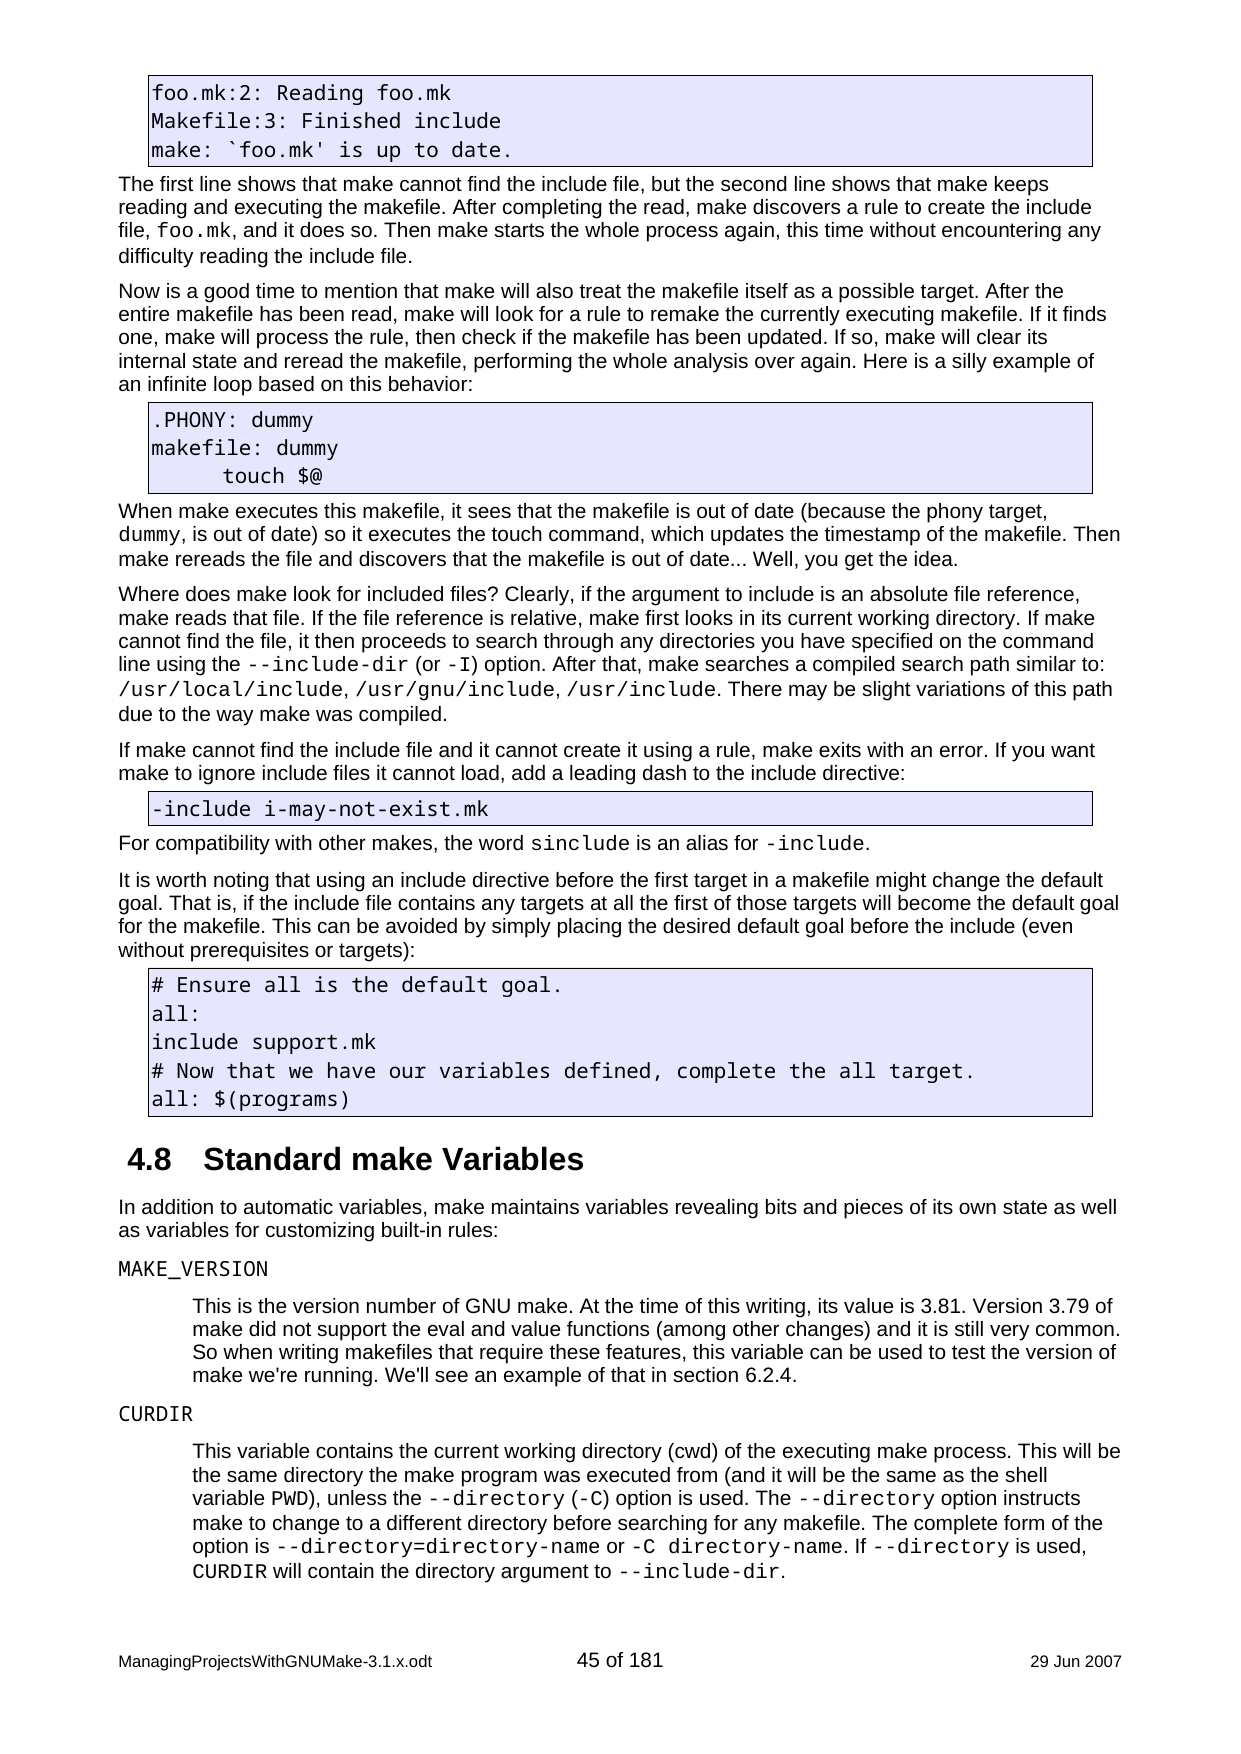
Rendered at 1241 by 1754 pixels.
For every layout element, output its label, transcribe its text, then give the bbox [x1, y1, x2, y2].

text For compatibility with other makes, the word sinclude is an alias for -include. [118, 831, 1122, 856]
subtitle Standard make Variables [118, 1141, 1122, 1177]
text Where does make look for included files? Clearly, if the argument to include is an absolute file reference, make reads that file. If the file reference is relative, make first looks in its current working directory. If make cannot find the file, it then proceeds to search through any directories you have specified on the command line using the --include-dir (or -I) option. After that, make searches a compiled search path similar to: /usr/local/include, /usr/gnu/include, /usr/include. There may be slight variations of this path due to the way make was compiled. [118, 583, 1122, 726]
text foo.mk:2: Reading foo.mk [149, 76, 1092, 103]
text .PHONY: dummy [149, 403, 1092, 430]
text Now is a good time to mention that make will also treat the makefile itself as a possible target. After the entire makefile has been read, make will look for a rule to remake the currently executing makefile. If it finds one, make will process the rule, then check if the makefile has been updated. If so, make will clear its internal state and reread the makefile, performing the whole analysis over again. Here is a silly example of an infinite loop based on this behavior: [118, 279, 1122, 396]
text In addition to automatic variables, make maintains variables revealing bits and pieces of its own state as well as variables for customizing built-in rules: [118, 1195, 1122, 1242]
text include support.mk [149, 1024, 1092, 1053]
text If make cannot find the include file and it cannot create it using a rule, make exits with an error. If you want make to ignore include files it cannot load, add a leading dash to the include directive: [118, 738, 1122, 784]
text -include i-may-not-exist.mk [149, 792, 1092, 825]
text Makefile:3: Finished include [149, 103, 1092, 132]
text MAKE_VERSION [118, 1254, 1122, 1282]
text all: [149, 996, 1092, 1024]
text touch $@ [149, 458, 1092, 493]
text CURDIR [118, 1399, 1122, 1428]
text makefile: dummy [149, 430, 1092, 458]
text This is the version number of GNU make. At the time of this writing, its value is 3.81. Version 3.79 of make did not support the eval and value functions (among other changes) and it is still very common. So when writing makefiles that require these features, this variable can be used to test the version of make we're running. We'll see an example of that in section 6.2.4. [192, 1294, 1122, 1387]
text This variable contains the current working directory (cwd) of the executing make process. This will be the same directory the make program was executed from (and it will be the same as the shell variable PWD), unless the --directory (-C) option is used. The --directory option instructs make to change to a different directory before searching for any makefile. The complete form of the option is --directory=directory-name or -C directory-name. If --directory is used, CURDIR will contain the directory argument to --include-dir. [192, 1440, 1122, 1585]
text all: $(programs) [149, 1081, 1092, 1116]
text The first line shows that make cannot find the include file, but the second line shows that make keeps reading and executing the makefile. After completing the read, make discovers a rule to create the include file, foo.mk, and it does so. Then make starts the whole process again, this time without encountering any difficulty reading the include file. [118, 173, 1122, 267]
text make: `foo.mk' is up to date. [149, 132, 1092, 166]
text When make executes this makefile, it sees that the makefile is out of date (because the phony target, dummy, is out of date) so it executes the touch command, which updates the timestamp of the makefile. Then make rereads the file and discovers that the makefile is out of date... Well, you get the idea. [118, 499, 1122, 571]
text It is worth noting that using an include directive before the first target in a makefile might change the default goal. That is, if the include file contains any targets at all the first of those targets will become the default goal for the makefile. This can be avoided by simply placing the desired default goal before the include (even without prerequisites or targets): [118, 868, 1122, 961]
text # Ensure all is the default goal. [149, 969, 1092, 996]
text # Now that we have our variables defined, complete the all target. [149, 1053, 1092, 1081]
